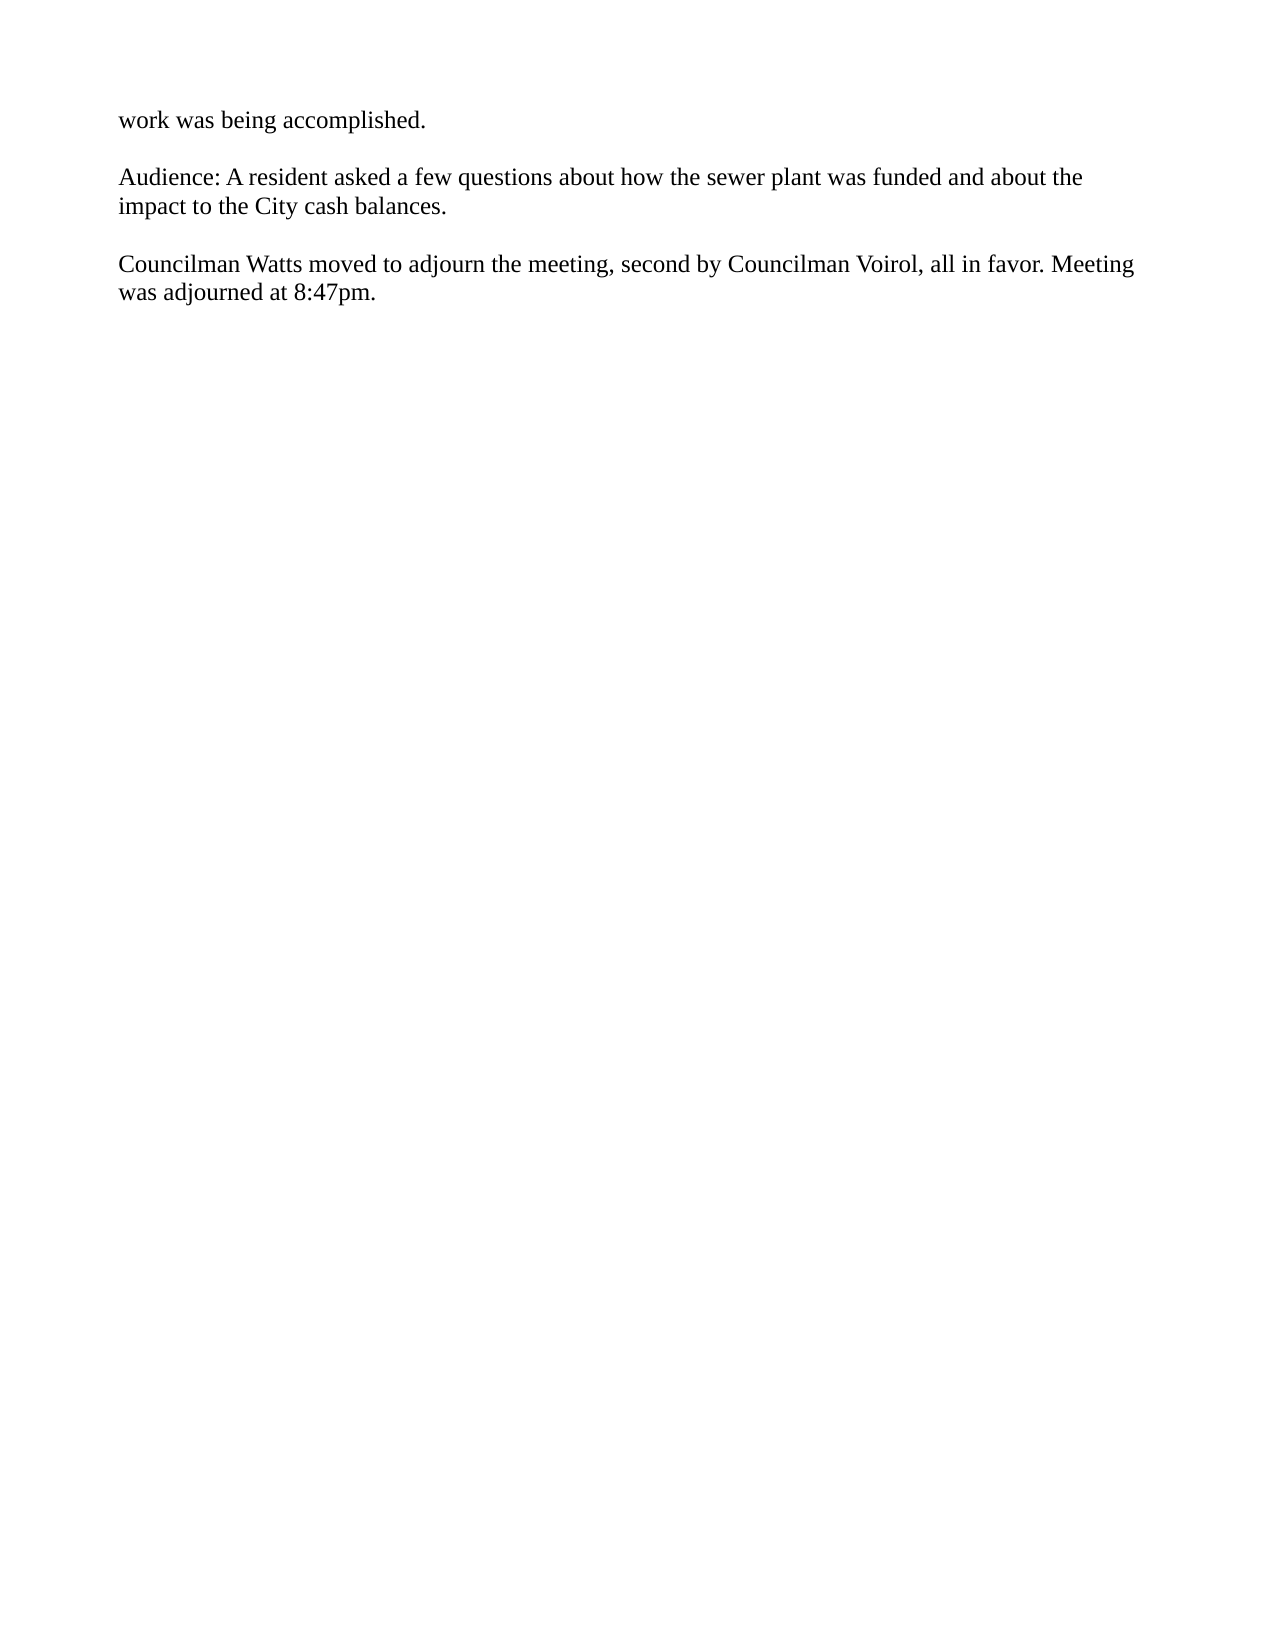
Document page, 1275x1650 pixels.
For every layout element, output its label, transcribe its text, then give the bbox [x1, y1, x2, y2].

text Audience: A resident asked a few questions about how the sewer plant was funded and about the impact to the City cash balances. [118, 162, 1157, 220]
text work was being accomplished. [118, 105, 1157, 134]
text Councilman Watts moved to adjourn the meeting, second by Councilman Voirol, all in favor. Meeting was adjourned at 8:47pm. [118, 249, 1157, 306]
